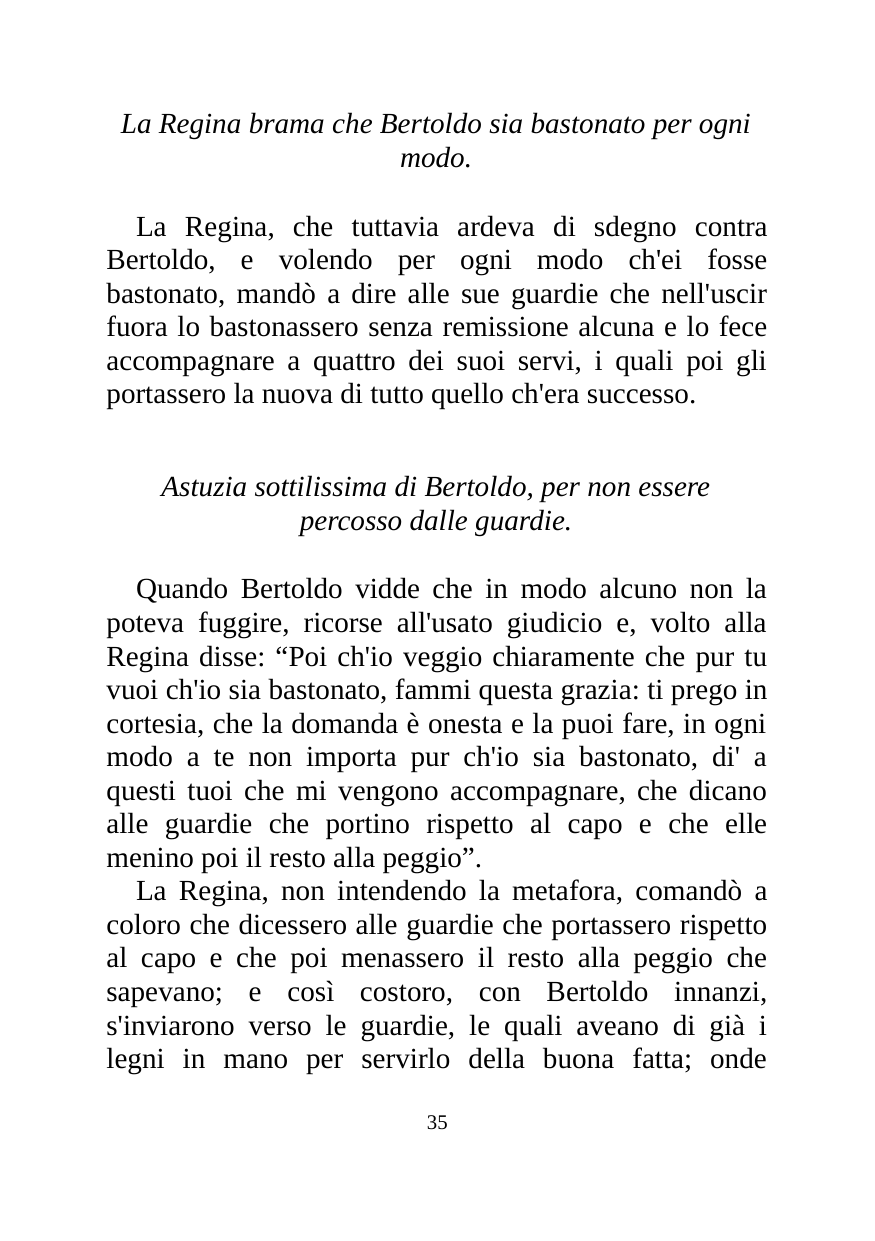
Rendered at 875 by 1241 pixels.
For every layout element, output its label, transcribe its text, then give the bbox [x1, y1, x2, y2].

text La Regina, non intendendo la metafora, comandò a coloro che dicessero alle guardie che portassero rispetto al capo e che poi menassero il resto alla peggio che sapevano; e così costoro, con Bertoldo innanzi, s'inviarono verso le guardie, le quali aveano di già i legni in mano per servirlo della buona fatta; onde [106, 873, 768, 1075]
subtitle Astuzia sottilissima di Bertoldo, per non essere percosso dalle guardie. [106, 469, 768, 536]
subtitle La Regina brama che Bertoldo sia bastonato per ogni modo. [106, 106, 768, 173]
text La Regina, che tuttavia ardeva di sdegno contra Bertoldo, e volendo per ogni modo ch'ei fosse bastonato, mandò a dire alle sue guardie che nell'uscir fuora lo bastonassero senza remissione alcuna e lo fece accompagnare a quattro dei suoi servi, i quali poi gli portassero la nuova di tutto quello ch'era successo. [106, 209, 768, 410]
text Quando Bertoldo vidde che in modo alcuno non la poteva fuggire, ricorse all'usato giudicio e, volto alla Regina disse: “Poi ch'io veggio chiaramente che pur tu vuoi ch'io sia bastonato, fammi questa grazia: ti prego in cortesia, che la domanda è onesta e la puoi fare, in ogni modo a te non importa pur ch'io sia bastonato, di' a questi tuoi che mi vengono accompagnare, che dicano alle guardie che portino rispetto al capo e che elle menino poi il resto alla peggio”. [106, 572, 768, 873]
